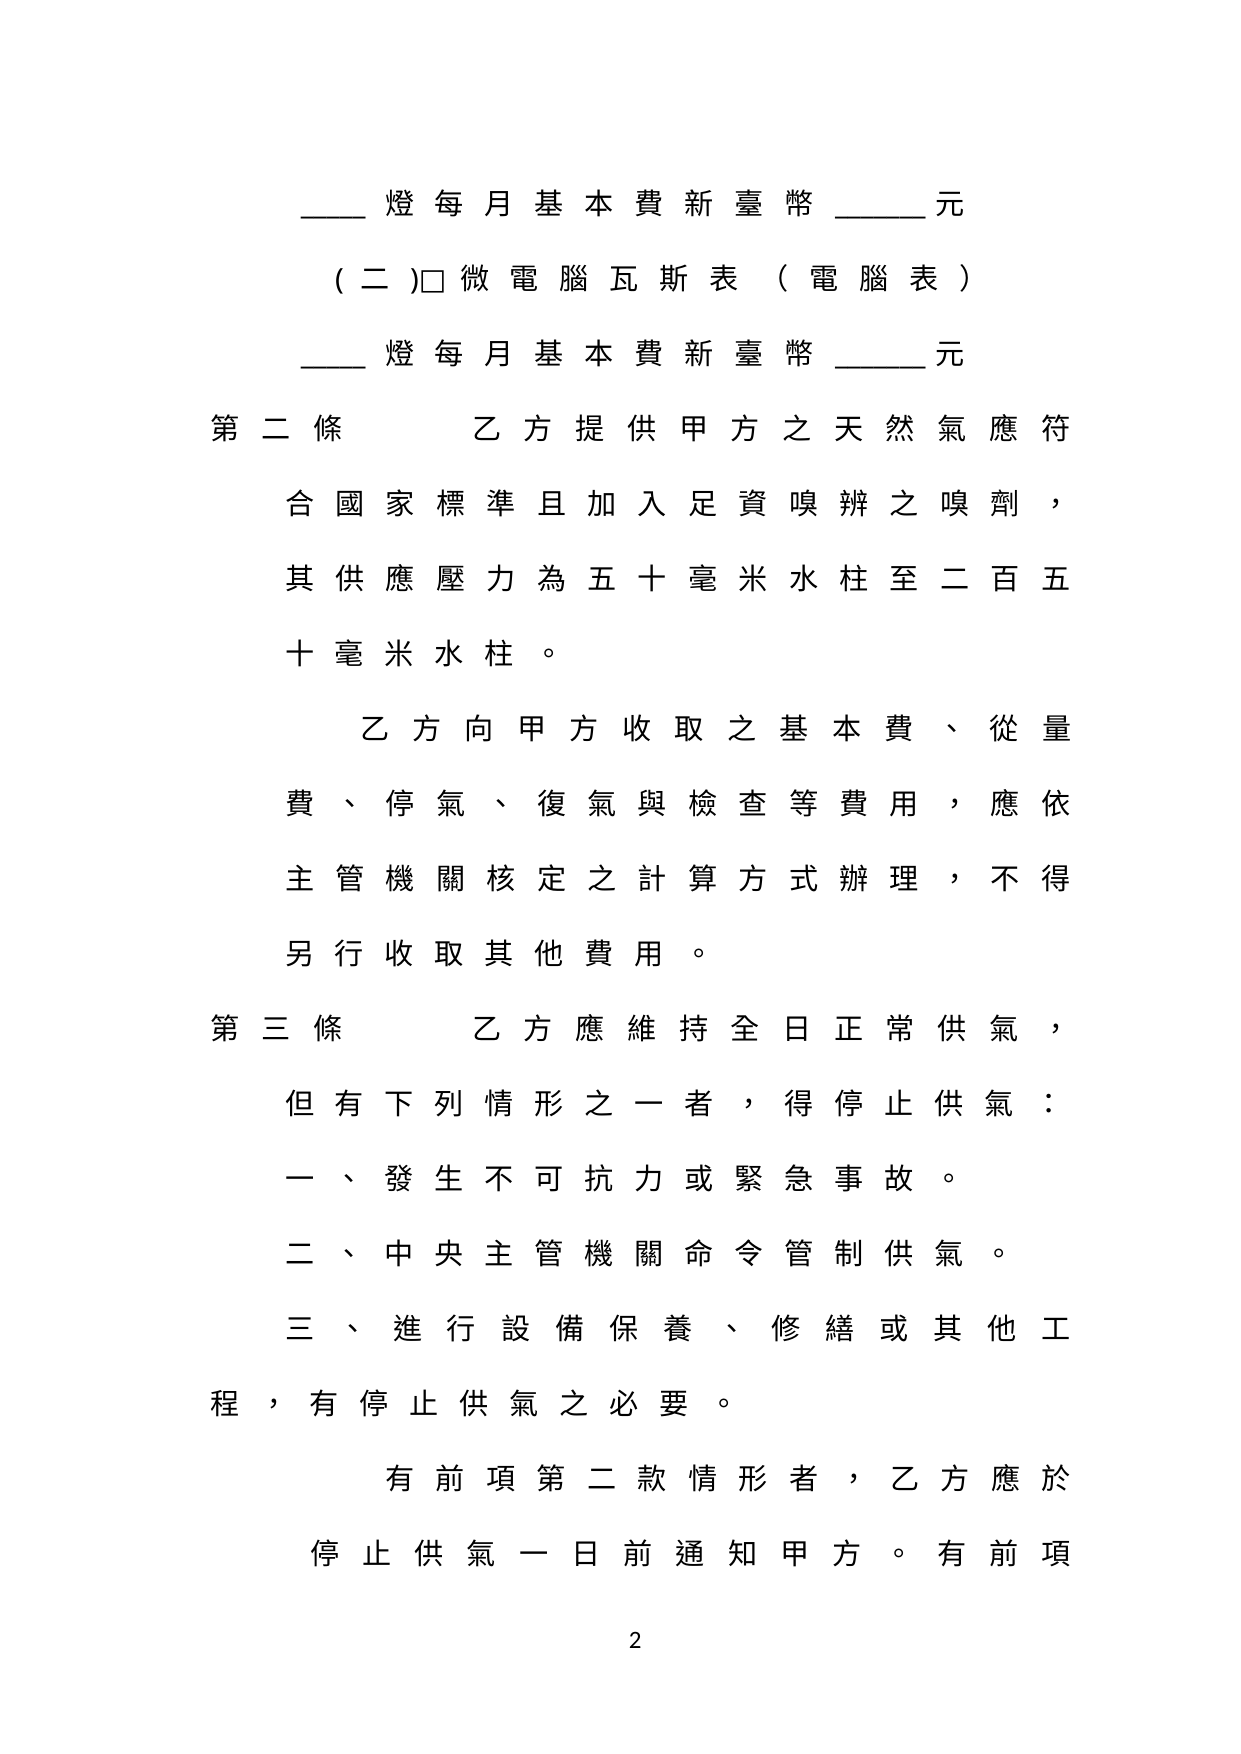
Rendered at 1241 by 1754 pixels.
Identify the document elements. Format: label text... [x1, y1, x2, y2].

table_cell 第二條 乙方提供甲方之天然氣應符合國家標準且加入足資嗅辨之嗅劑，其供應壓力為五十毫米水柱至二百五十毫米水柱。 乙方向甲方收取之基本費、從量費、停氣、復氣與檢查等費用，應依主管機關核定之計算方式辦理，不得另行收取其他費用。 [185, 390, 1103, 989]
table_header _____燈每月基本費新臺幣_______元 (二)□微電腦瓦斯表（電腦表） _____燈每月基本費新臺幣_______元 [185, 165, 1103, 389]
table_cell 第三條 乙方應維持全日正常供氣，但有下列情形之一者，得停止供氣： 一、發生不可抗力或緊急事故。 二、中央主管機關命令管制供氣。 三、進行設備保養、修繕或其他工程，有停止供氣之必要。 有前項第二款情形者，乙方應於停止供氣一日前通知甲方。有前項 [185, 990, 1103, 1589]
